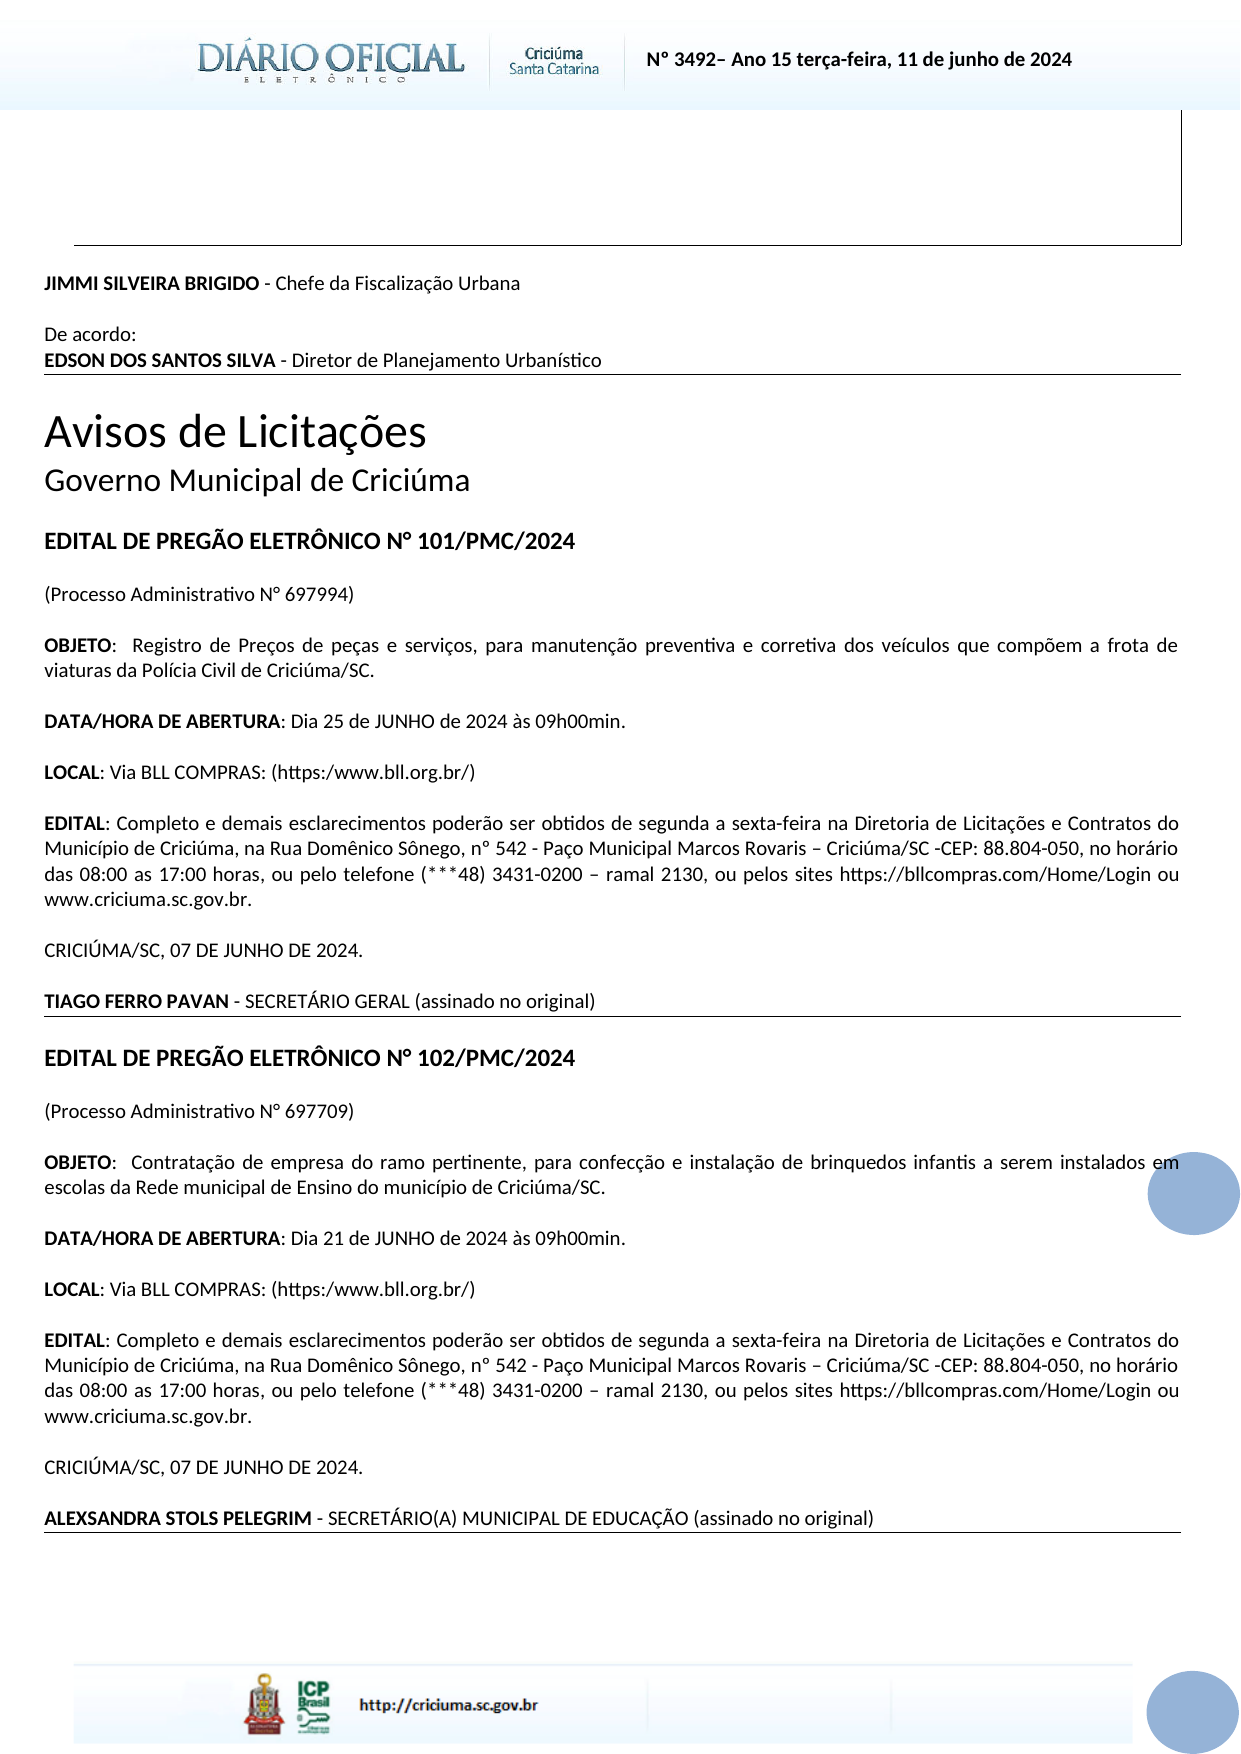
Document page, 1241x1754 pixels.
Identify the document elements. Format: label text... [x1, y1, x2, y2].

text DATA/HORA DE ABERTURA: Dia 25 de JUNHO de 2024 às 09h00min. [44, 708, 1181, 734]
text EDITAL DE PREGÃO ELETRÔNICO N° 101/PMC/2024 [44, 526, 1181, 556]
text Governo Municipal de Criciúma [44, 459, 1181, 500]
text LOCAL: Via BLL COMPRAS: (https:/www.bll.org.br/) [44, 1276, 1181, 1301]
text EDITAL DE PREGÃO ELETRÔNICO N° 102/PMC/2024 [44, 1042, 1181, 1073]
text OBJETO: Registro de Preços de peças e serviços, para manutenção preventiva e corretiva dos veículos que compõem a frota de viaturas da Polícia Civil de Criciúma/SC. [44, 632, 1181, 683]
text ALEXSANDRA STOLS PELEGRIM - SECRETÁRIO(A) MUNICIPAL DE EDUCAÇÃO (assinado no original) [44, 1505, 1181, 1532]
text Avisos de Licitações [44, 401, 1181, 459]
text (Processo Administrativo N° 697709) [44, 1098, 1181, 1123]
text DATA/HORA DE ABERTURA: Dia 21 de JUNHO de 2024 às 09h00min. [44, 1225, 1181, 1251]
text EDSON DOS SANTOS SILVA - Diretor de Planejamento Urbanístico [44, 347, 1181, 374]
text EDITAL: Completo e demais esclarecimentos poderão ser obtidos de segunda a sexta-feira na Diretoria de Licitações e Contratos do Município de Criciúma, na Rua Domênico Sônego, nº 542 - Paço Municipal Marcos Rovaris – Criciúma/SC -CEP: 88.804-050, no horário das 08:00 as 17:00 horas, ou pelo telefone (***48) 3431-0200 – ramal 2130, ou pelos sites https://bllcompras.com/Home/Login ou www.criciuma.sc.gov.br. [44, 810, 1181, 912]
text EDITAL: Completo e demais esclarecimentos poderão ser obtidos de segunda a sexta-feira na Diretoria de Licitações e Contratos do Município de Criciúma, na Rua Domênico Sônego, nº 542 - Paço Municipal Marcos Rovaris – Criciúma/SC -CEP: 88.804-050, no horário das 08:00 as 17:00 horas, ou pelo telefone (***48) 3431-0200 – ramal 2130, ou pelos sites https://bllcompras.com/Home/Login ou www.criciuma.sc.gov.br. [44, 1327, 1181, 1428]
text De acordo: [44, 321, 1181, 347]
text OBJETO: Contratação de empresa do ramo pertinente, para confecção e instalação de brinquedos infantis a serem instalados em escolas da Rede municipal de Ensino do município de Criciúma/SC. [44, 1149, 1181, 1200]
text CRICIÚMA/SC, 07 DE JUNHO DE 2024. [44, 1454, 1181, 1479]
text (Processo Administrativo N° 697994) [44, 581, 1181, 607]
text TIAGO FERRO PAVAN - SECRETÁRIO GERAL (assinado no original) [44, 988, 1181, 1016]
text LOCAL: Via BLL COMPRAS: (https:/www.bll.org.br/) [44, 759, 1181, 785]
text JIMMI SILVEIRA BRIGIDO - Chefe da Fiscalização Urbana [44, 271, 1181, 296]
text CRICIÚMA/SC, 07 DE JUNHO DE 2024. [44, 937, 1181, 963]
